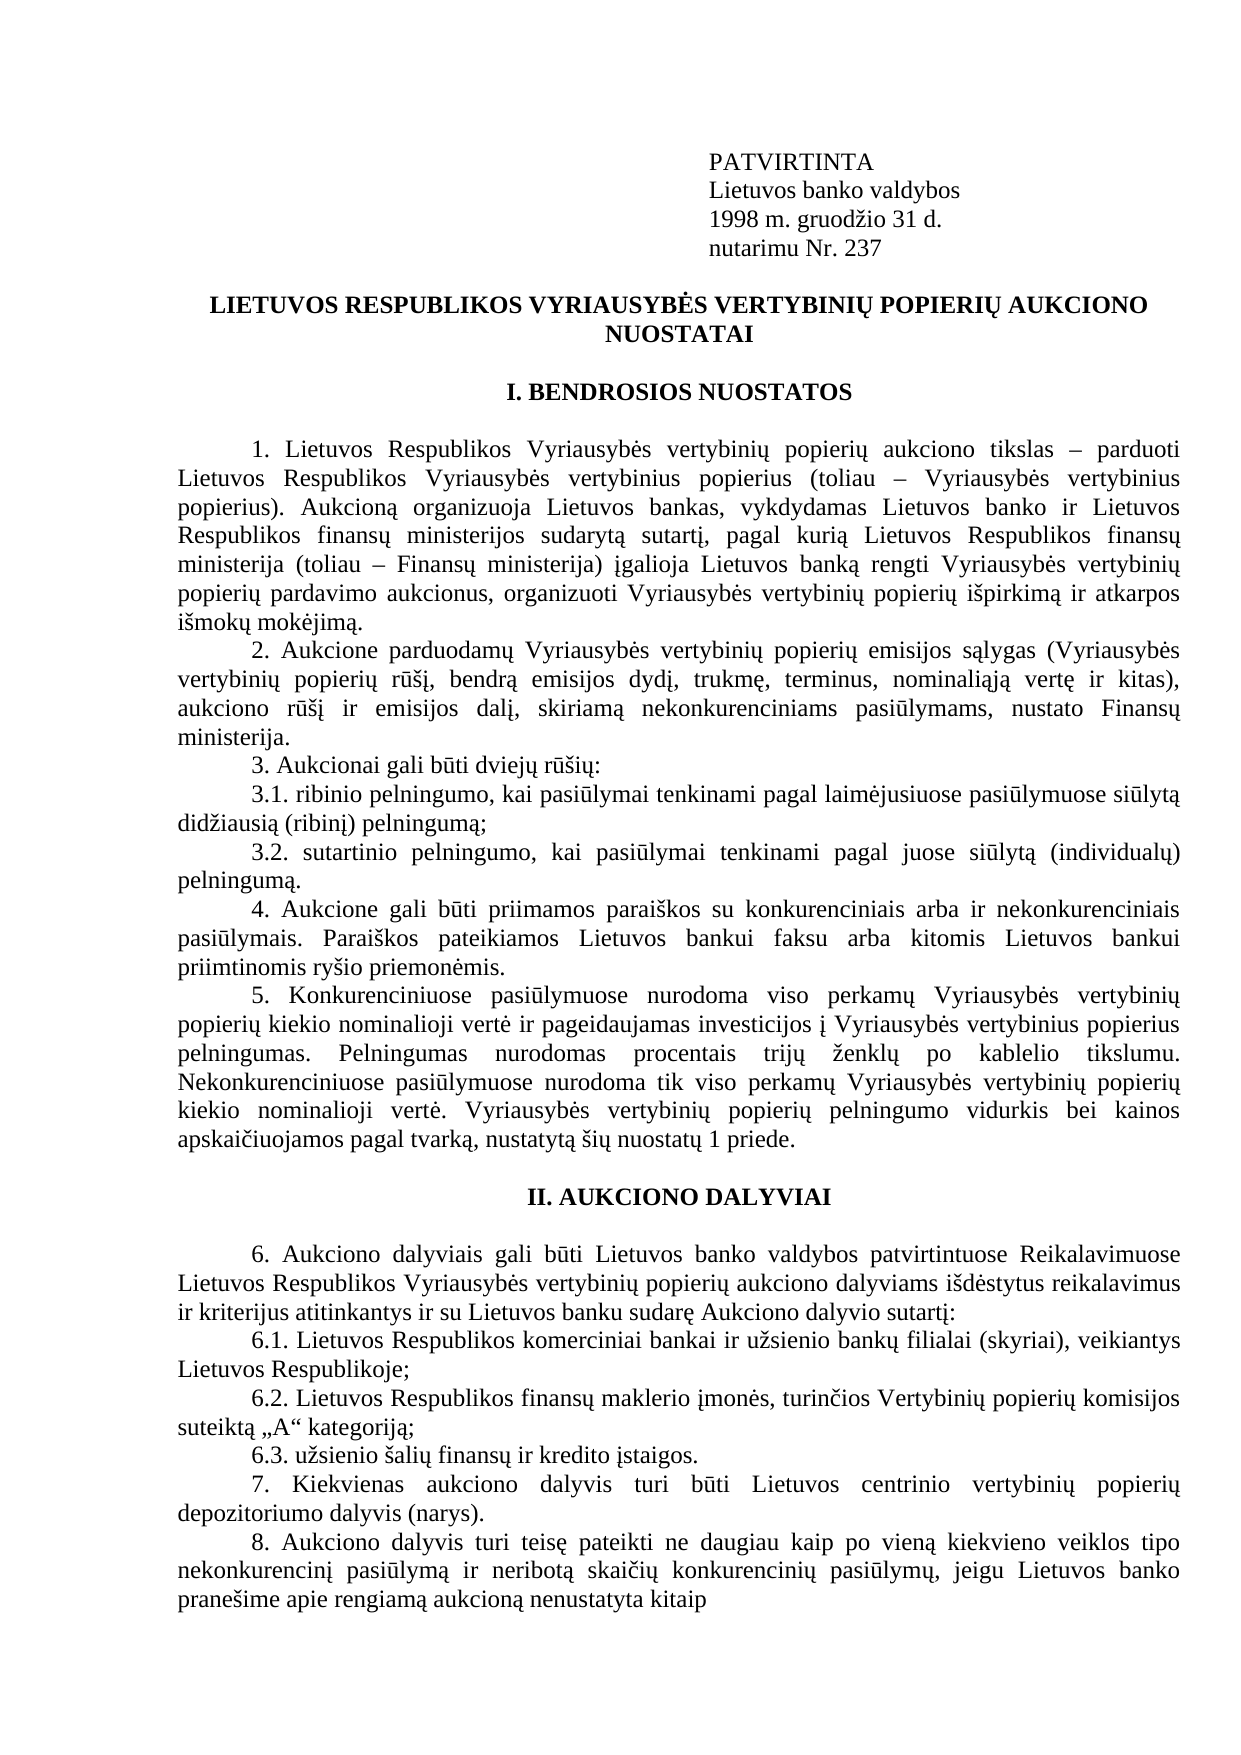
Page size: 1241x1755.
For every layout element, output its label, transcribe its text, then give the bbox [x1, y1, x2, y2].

text 1998 m. gruodžio 31 d. [177, 204, 1181, 233]
text 3. Aukcionai gali būti dviejų rūšių: [177, 751, 1181, 779]
text 1. Lietuvos Respublikos Vyriausybės vertybinių popierių aukciono tikslas – parduoti Lietuvos Respublikos Vyriausybės vertybinius popierius (toliau – Vyriausybės vertybinius popierius). Aukcioną organizuoja Lietuvos bankas, vykdydamas Lietuvos banko ir Lietuvos Respublikos finansų ministerijos sudarytą sutartį, pagal kurią Lietuvos Respublikos finansų ministerija (toliau – Finansų ministerija) įgalioja Lietuvos banką rengti Vyriausybės vertybinių popierių pardavimo aukcionus, organizuoti Vyriausybės vertybinių popierių išpirkimą ir atkarpos išmokų mokėjimą. [177, 434, 1181, 636]
text Lietuvos Respublikos Vyriausybės vertybinių popierių aukciono nuostatai [177, 291, 1181, 348]
text 8. Aukciono dalyvis turi teisę pateikti ne daugiau kaip po vieną kiekvieno veiklos tipo nekonkurencinį pasiūlymą ir neribotą skaičių konkurencinių pasiūlymų, jeigu Lietuvos banko pranešime apie rengiamą aukcioną nenustatyta kitaip [177, 1527, 1181, 1613]
text 3.2. sutartinio pelningumo, kai pasiūlymai tenkinami pagal juose siūlytą (individualų) pelningumą. [177, 837, 1181, 894]
text II. Aukciono dalyviai [177, 1182, 1181, 1211]
text I. Bendrosios nuostatos [177, 377, 1181, 406]
text 6.3. užsienio šalių finansų ir kredito įstaigos. [177, 1441, 1181, 1469]
text 6.2. Lietuvos Respublikos finansų maklerio įmonės, turinčios Vertybinių popierių komisijos suteiktą „A“ kategoriją; [177, 1383, 1181, 1441]
text 3.1. ribinio pelningumo, kai pasiūlymai tenkinami pagal laimėjusiuose pasiūlymuose siūlytą didžiausią (ribinį) pelningumą; [177, 779, 1181, 837]
text PATVIRTINTA [177, 147, 1181, 176]
text Lietuvos banko valdybos [177, 176, 1181, 204]
text 5. Konkurenciniuose pasiūlymuose nurodoma viso perkamų Vyriausybės vertybinių popierių kiekio nominalioji vertė ir pageidaujamas investicijos į Vyriausybės vertybinius popierius pelningumas. Pelningumas nurodomas procentais trijų ženklų po kablelio tikslumu. Nekonkurenciniuose pasiūlymuose nurodoma tik viso perkamų Vyriausybės vertybinių popierių kiekio nominalioji vertė. Vyriausybės vertybinių popierių pelningumo vidurkis bei kainos apskaičiuojamos pagal tvarką, nustatytą šių nuostatų 1 priede. [177, 981, 1181, 1153]
text 2. Aukcione parduodamų Vyriausybės vertybinių popierių emisijos sąlygas (Vyriausybės vertybinių popierių rūšį, bendrą emisijos dydį, trukmę, terminus, nominaliąją vertę ir kitas), aukciono rūšį ir emisijos dalį, skiriamą nekonkurenciniams pasiūlymams, nustato Finansų ministerija. [177, 636, 1181, 751]
text 4. Aukcione gali būti priimamos paraiškos su konkurenciniais arba ir nekonkurenciniais pasiūlymais. Paraiškos pateikiamos Lietuvos bankui faksu arba kitomis Lietuvos bankui priimtinomis ryšio priemonėmis. [177, 894, 1181, 981]
text 6. Aukciono dalyviais gali būti Lietuvos banko valdybos patvirtintuose Reikalavimuose Lietuvos Respublikos Vyriausybės vertybinių popierių aukciono dalyviams išdėstytus reikalavimus ir kriterijus atitinkantys ir su Lietuvos banku sudarę Aukciono dalyvio sutartį: [177, 1239, 1181, 1326]
text 6.1. Lietuvos Respublikos komerciniai bankai ir užsienio bankų filialai (skyriai), veikiantys Lietuvos Respublikoje; [177, 1326, 1181, 1383]
text 7. Kiekvienas aukciono dalyvis turi būti Lietuvos centrinio vertybinių popierių depozitoriumo dalyvis (narys). [177, 1469, 1181, 1527]
text nutarimu Nr. 237 [177, 233, 1181, 262]
